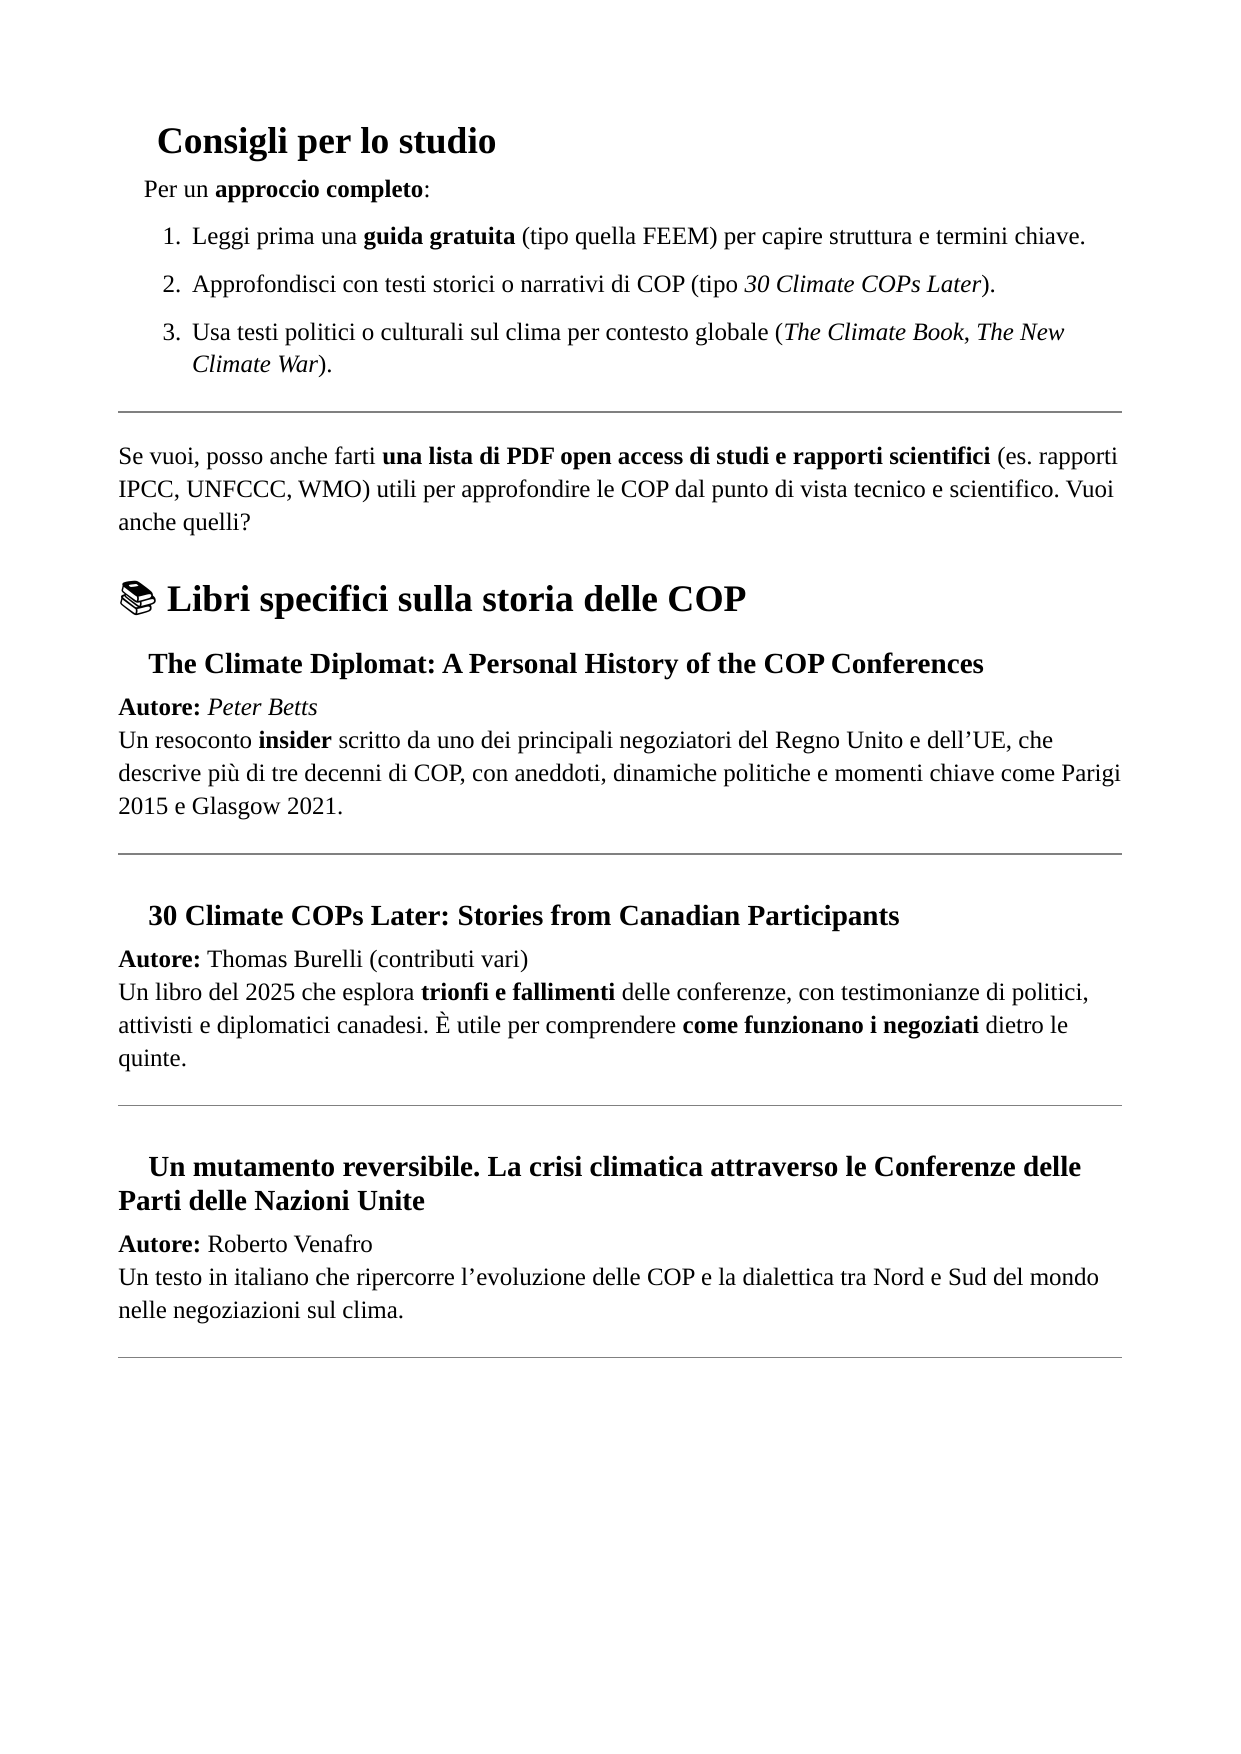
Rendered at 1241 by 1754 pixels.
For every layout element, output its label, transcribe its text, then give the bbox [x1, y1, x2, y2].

subtitle 🧠 Consigli per lo studio [118, 118, 1122, 161]
list Usa testi politici o culturali sul clima per contesto globale (The Climate Book, The New Climate War). [162, 317, 1122, 378]
subtitle 📌 Un mutamento reversibile. La crisi climatica attraverso le Conferenze delle Parti delle Nazioni Unite [118, 1149, 1122, 1216]
text Autore: Roberto Venafro Un testo in italiano che ripercorre l’evoluzione delle COP e la dialettica tra Nord e Sud del mondo nelle negoziazioni sul clima. [118, 1229, 1122, 1324]
subtitle 📚 Libri specifici sulla storia delle COP [118, 576, 1122, 619]
text Se vuoi, posso anche farti una lista di PDF open access di studi e rapporti scientifici (es. rapporti IPCC, UNFCCC, WMO) utili per approfondire le COP dal punto di vista tecnico e scientifico. Vuoi anche quelli? [118, 441, 1122, 536]
subtitle 📌 The Climate Diplomat: A Personal History of the COP Conferences [118, 646, 1122, 680]
text 📌 Per un approccio completo: [118, 174, 1122, 202]
list Leggi prima una guida gratuita (tipo quella FEEM) per capire struttura e termini chiave. [162, 221, 1122, 250]
subtitle 📌 30 Climate COPs Later: Stories from Canadian Participants [118, 898, 1122, 931]
text Autore: Thomas Burelli (contributi vari) Un libro del 2025 che esplora trionfi e fallimenti delle conferenze, con testimonianze di politici, attivisti e diplomatici canadesi. È utile per comprendere come funzionano i negoziati dietro le quinte. [118, 944, 1122, 1072]
text Autore: Peter Betts Un resoconto insider scritto da uno dei principali negoziatori del Regno Unito e dell’UE, che descrive più di tre decenni di COP, con aneddoti, dinamiche politiche e momenti chiave come Parigi 2015 e Glasgow 2021. [118, 692, 1122, 820]
list Approfondisci con testi storici o narrativi di COP (tipo 30 Climate COPs Later). [162, 269, 1122, 298]
